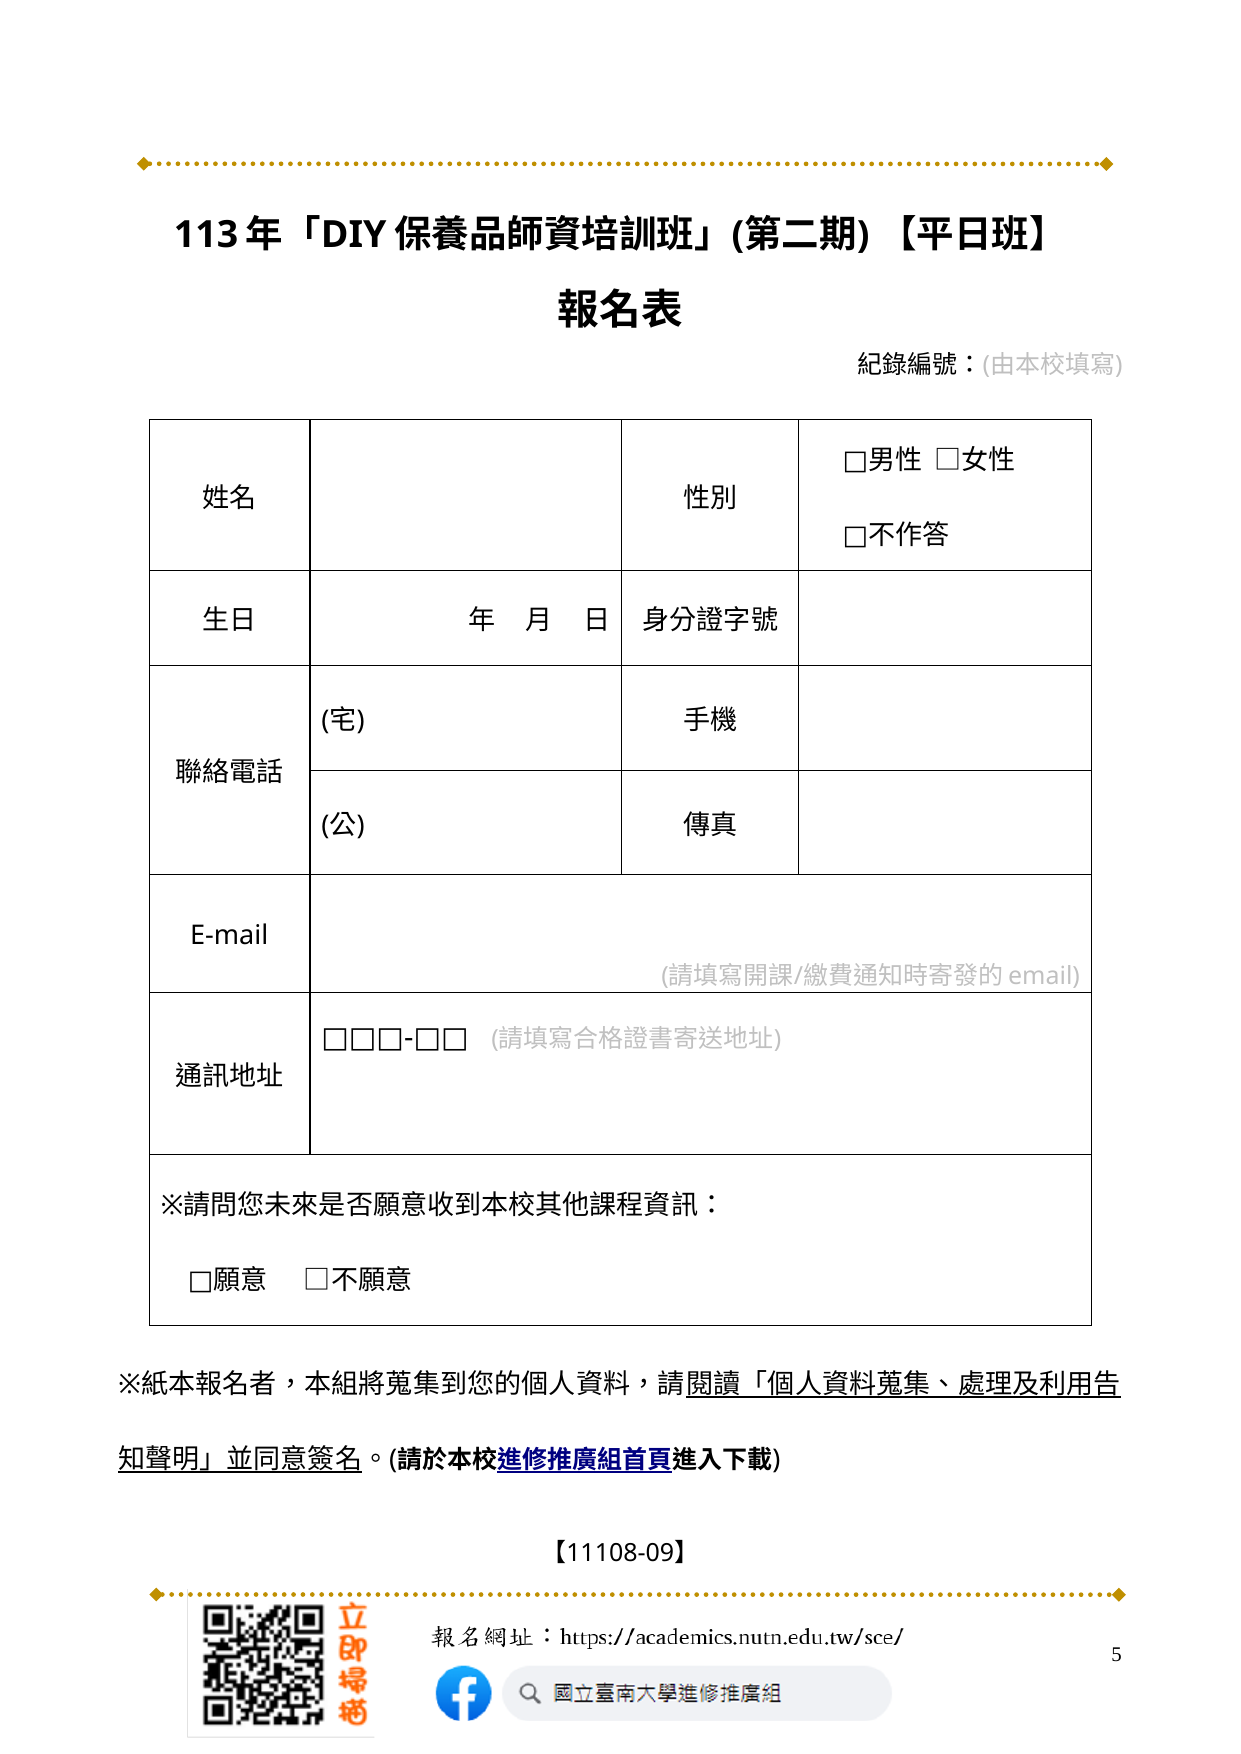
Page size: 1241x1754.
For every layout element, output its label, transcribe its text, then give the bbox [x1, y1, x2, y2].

text 113年「DIY保養品師資培訓班」(第二期) 【平日班】 [118, 194, 1122, 269]
table_cell 通訊地址 [150, 993, 309, 1154]
table_cell 傳真 [622, 771, 798, 874]
picture [414, 1610, 924, 1729]
table_cell □□□-□□ (請填寫合格證書寄送地址) [311, 993, 1091, 1154]
table_cell 聯絡電話 [150, 666, 309, 874]
table_cell E-mail [150, 875, 309, 992]
text 【11108-09】 [118, 1532, 1122, 1570]
text ※紙本報名者，本組將蒐集到您的個人資料，請閱讀「個人資料蒐集、處理及利用告知聲明」並同意簽名。(請於本校進修推廣組首頁進入下載) [118, 1345, 1122, 1495]
picture [186, 1589, 375, 1739]
table_cell 年 月 日 [311, 571, 621, 665]
table_cell 生日 [150, 571, 309, 665]
table_cell [799, 571, 1091, 665]
table_cell (宅) [311, 666, 621, 769]
table_cell (請填寫開課/繳費通知時寄發的email) [311, 875, 1091, 992]
table_cell ※請問您未來是否願意收到本校其他課程資訊： □願意 □不願意 [150, 1155, 1091, 1325]
text 報名表 [118, 269, 1122, 344]
text 紀錄編號：(由本校填寫) [118, 344, 1122, 382]
table_cell (公) [311, 771, 621, 874]
table_cell [799, 771, 1091, 874]
table_header [311, 420, 621, 570]
table_header 姓名 [150, 420, 309, 570]
table_cell 身分證字號 [622, 571, 798, 665]
table_header □男性 □女性 □不作答 [799, 420, 1091, 570]
table_header 性別 [622, 420, 798, 570]
table_cell [799, 666, 1091, 769]
table_cell 手機 [622, 666, 798, 769]
